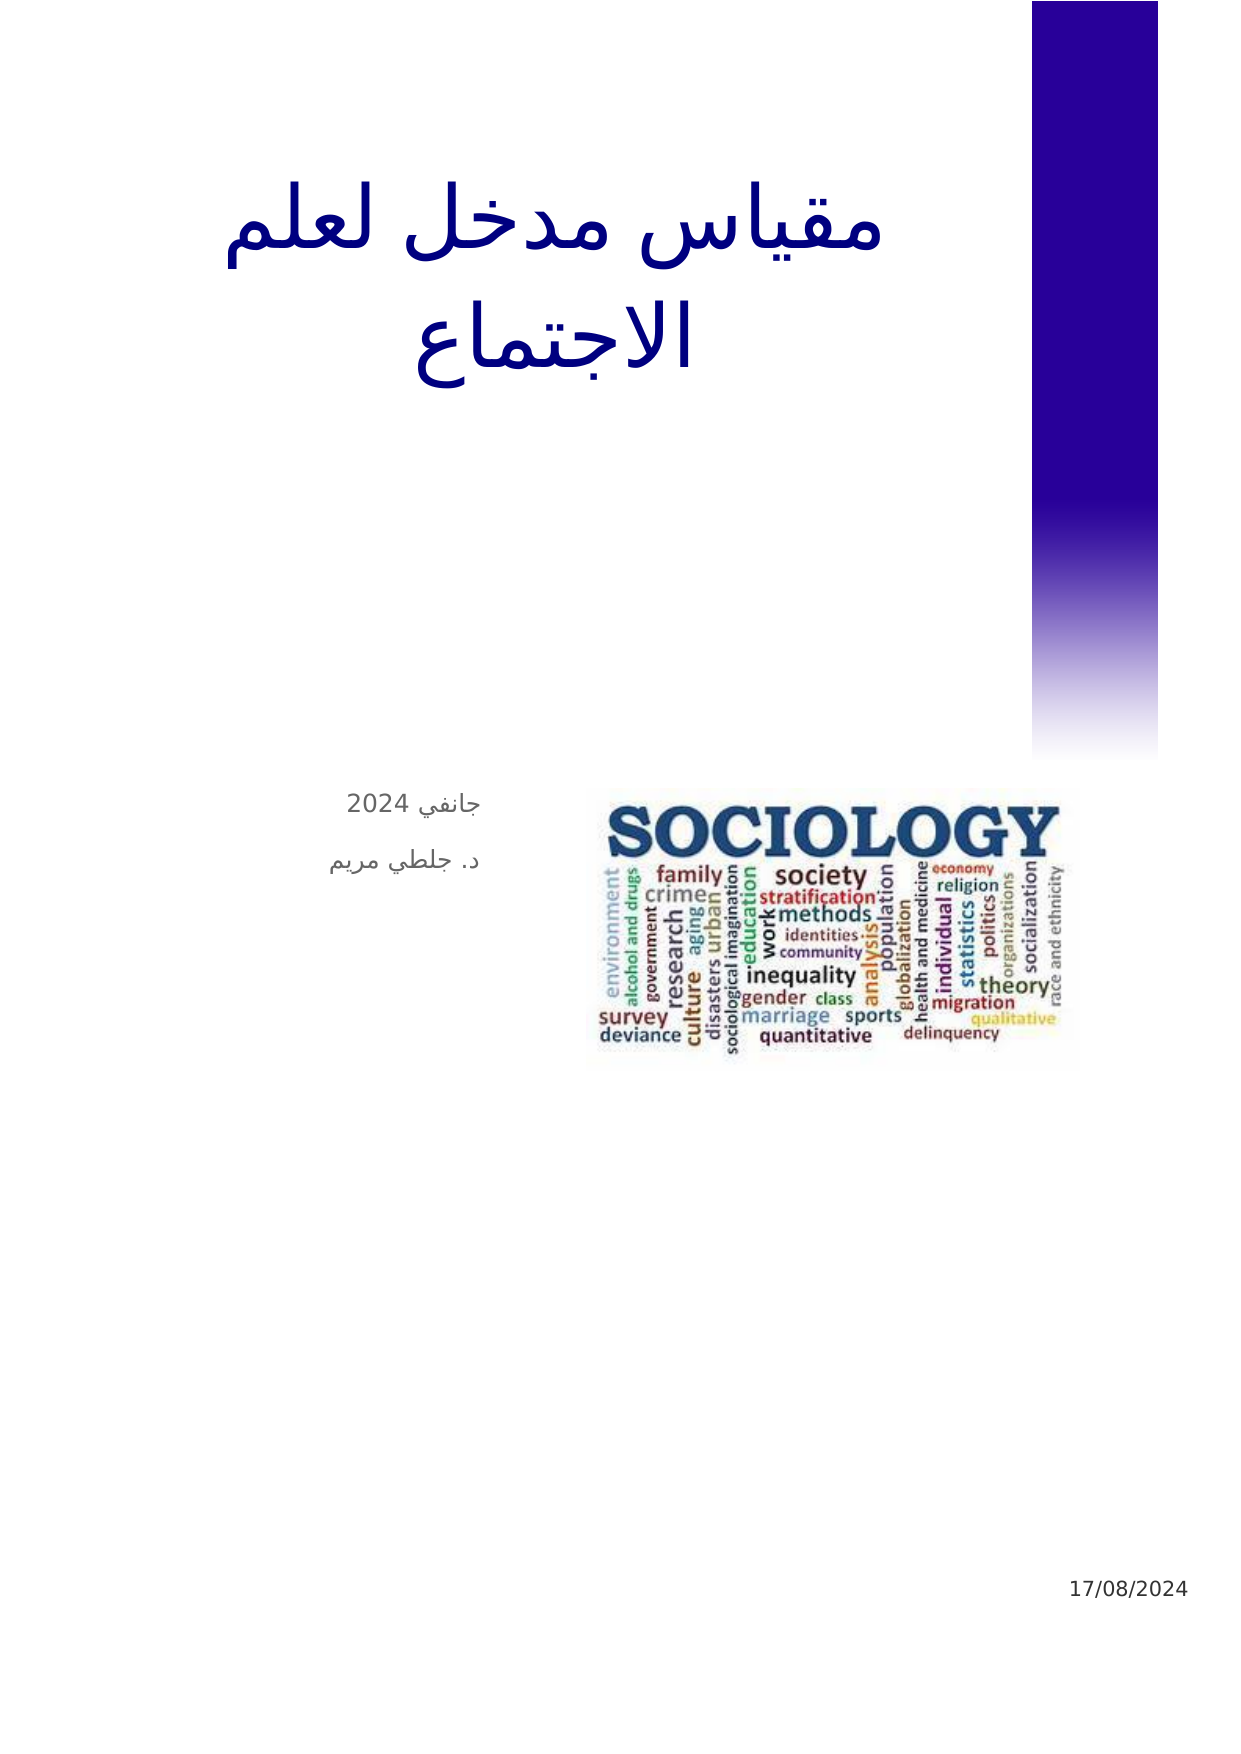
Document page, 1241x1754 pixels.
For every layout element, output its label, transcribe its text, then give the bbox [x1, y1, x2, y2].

title مقياس مدخل لعلم الاجتماع [117, 155, 992, 393]
text 17/08/2024 [893, 1577, 1189, 1601]
text د. جلطي مريم [184, 846, 479, 875]
picture [1032, 1, 1158, 760]
text جانفي 2024 [186, 789, 481, 819]
picture [586, 788, 1080, 1071]
